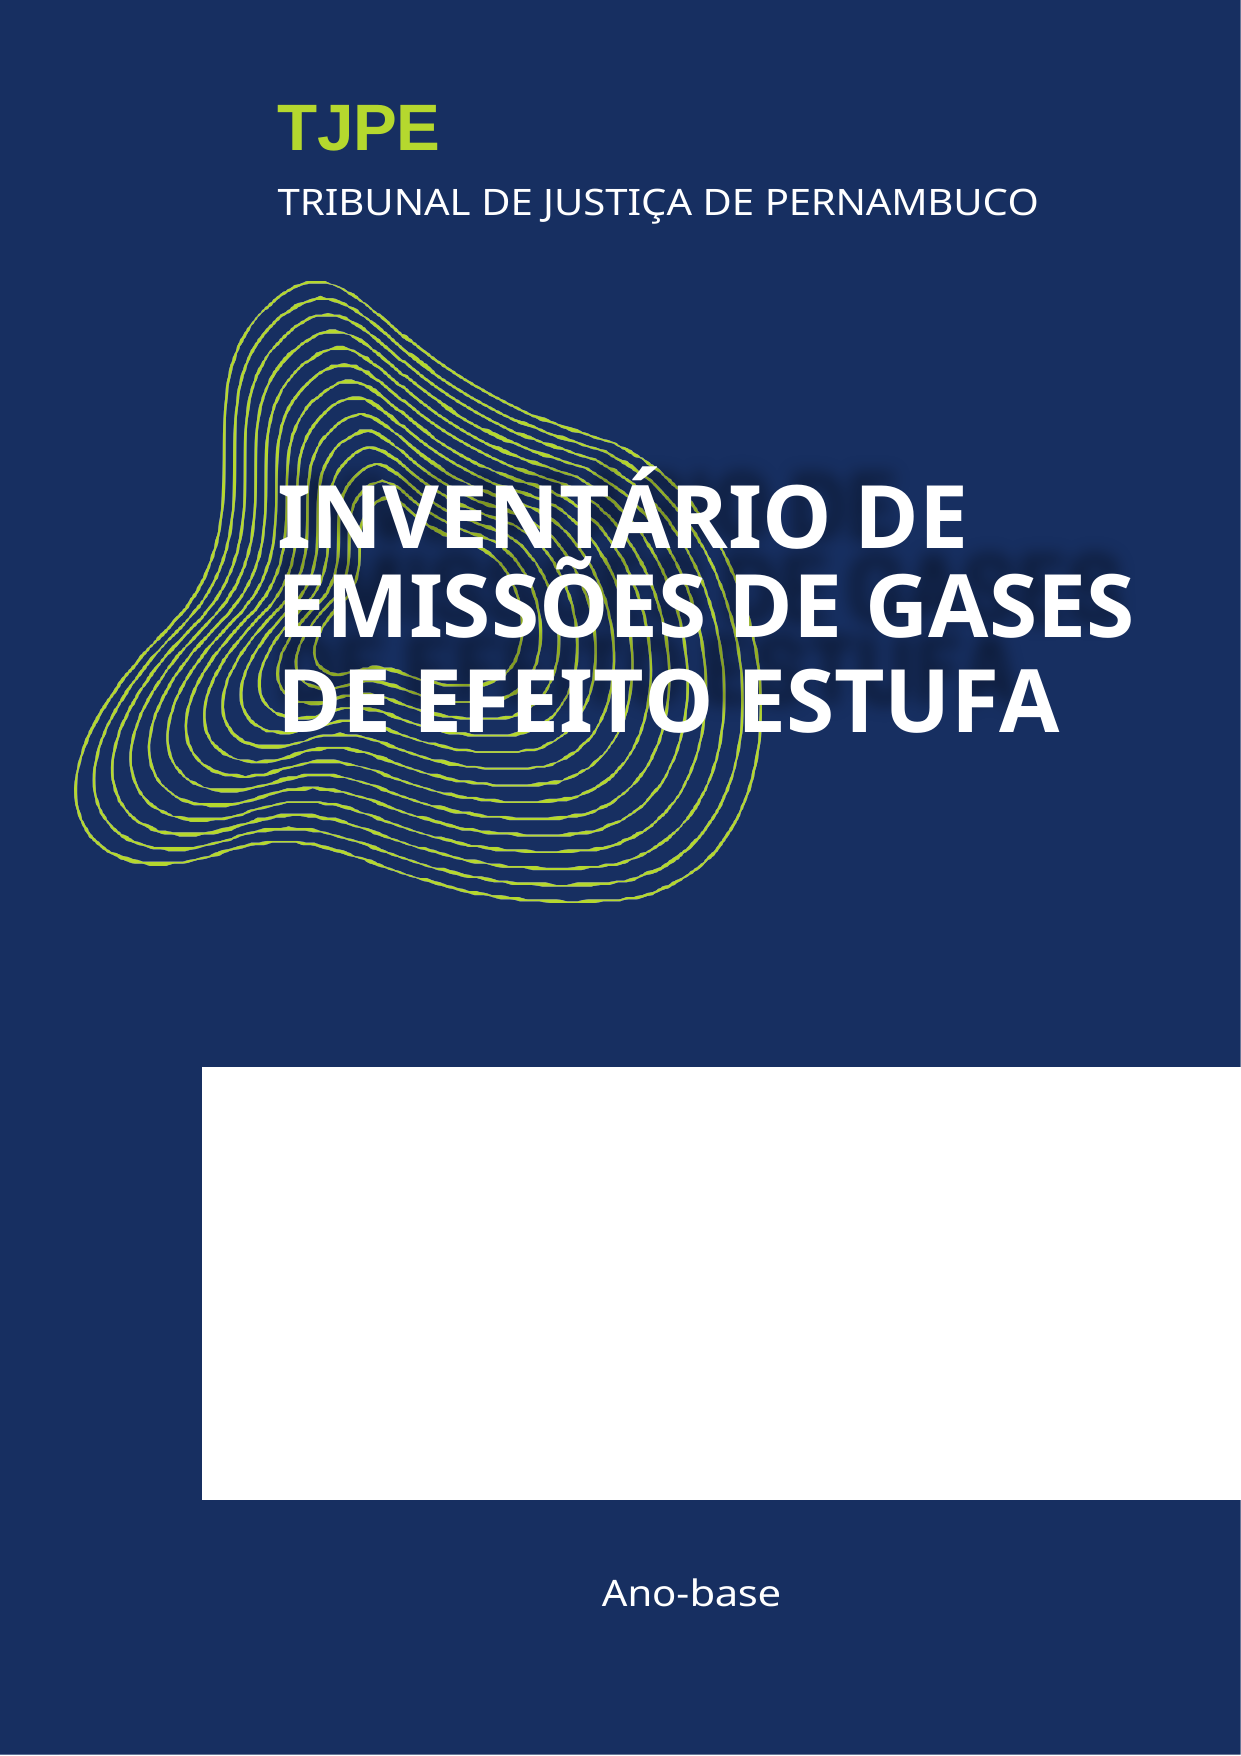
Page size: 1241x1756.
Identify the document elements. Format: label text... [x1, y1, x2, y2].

text 2025 [202, 1067, 1241, 1483]
text INVENTÁRIO DE EMISSÕES DE GASES DE EFEITO ESTUFA [202, 1483, 1241, 1500]
